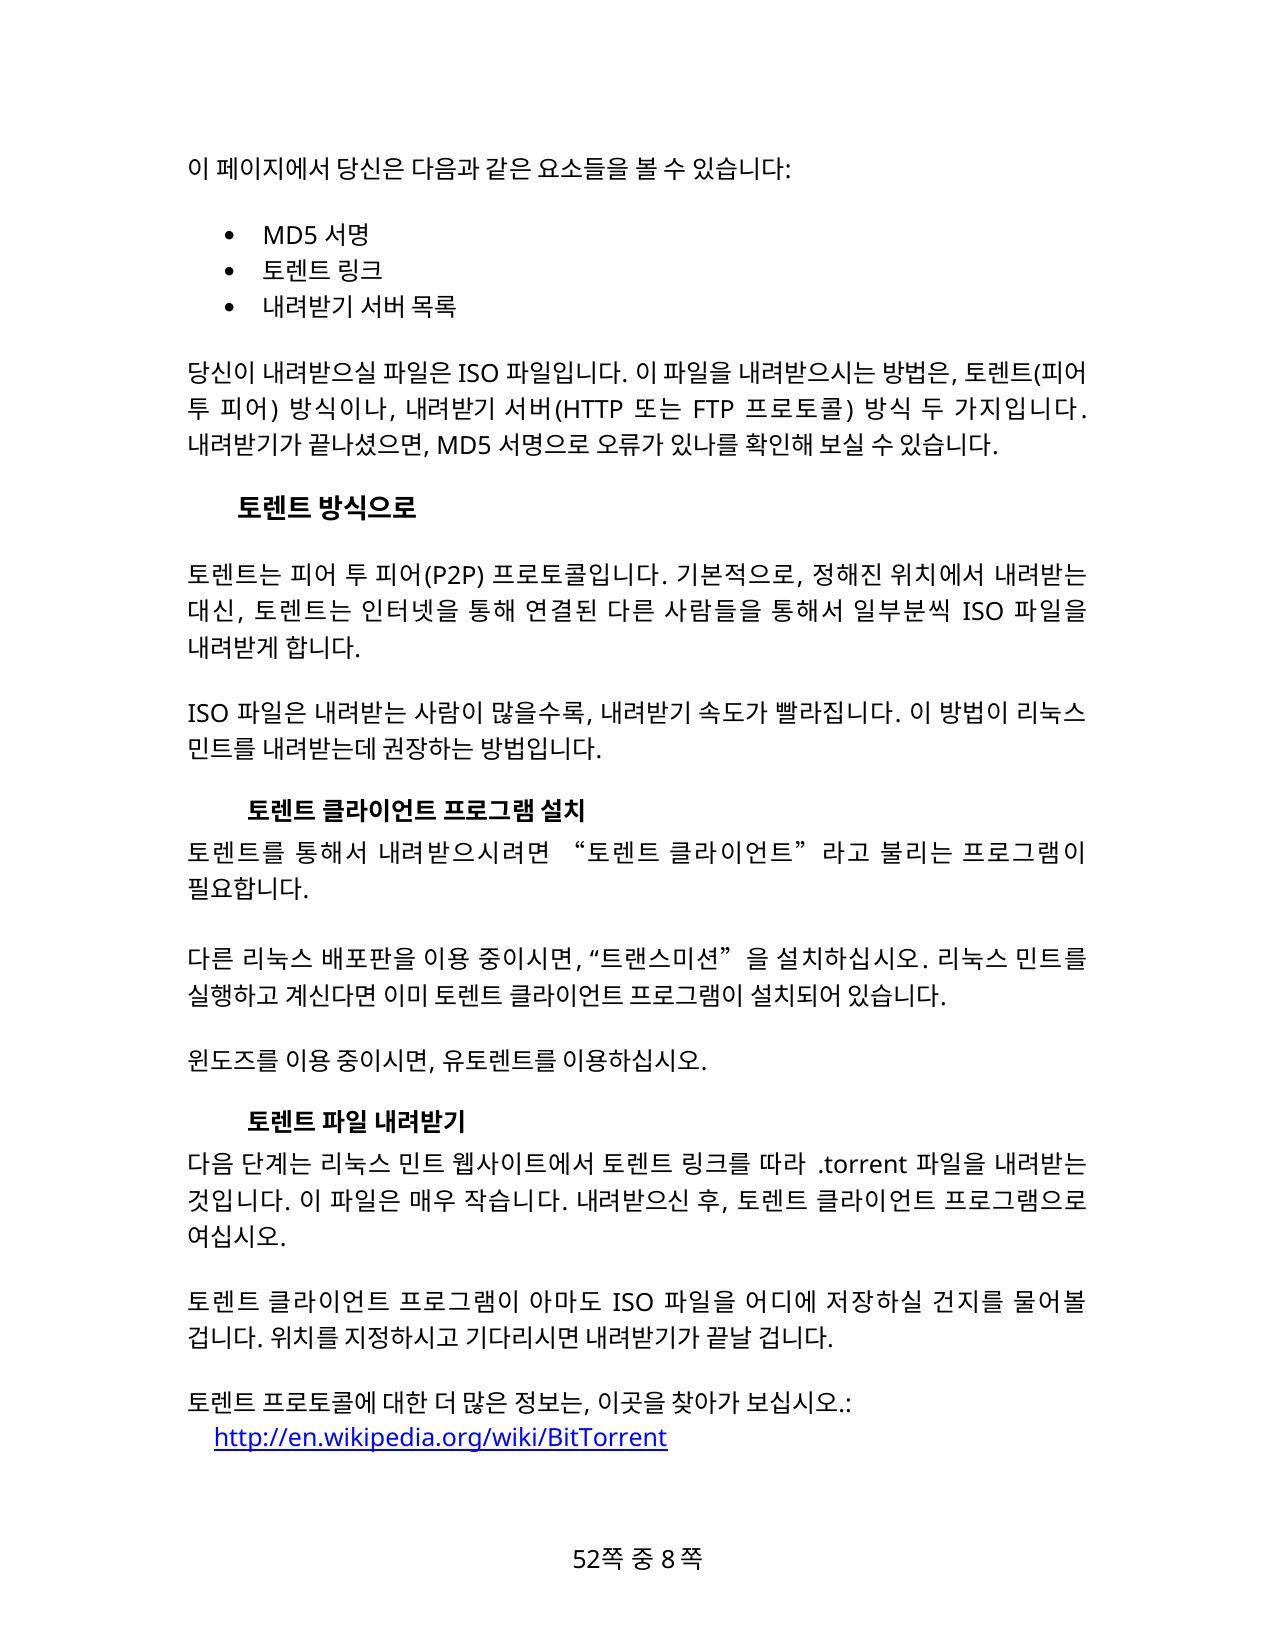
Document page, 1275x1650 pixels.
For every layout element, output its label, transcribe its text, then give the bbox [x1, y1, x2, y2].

text ISO 파일은 내려받는 사람이 많을수록, 내려받기 속도가 빨라집니다. 이 방법이 리눅스 민트를 내려받는데 권장하는 방법입니다. [187, 693, 1087, 766]
text 토렌트 클라이언트 프로그램이 아마도 ISO 파일을 어디에 저장하실 건지를 물어볼 겁니다. 위치를 지정하시고 기다리시면 내려받기가 끝날 겁니다. [187, 1282, 1087, 1355]
list 내려받기 서버 목록 [225, 288, 1087, 324]
text 다음 단계는 리눅스 민트 웹사이트에서 토렌트 링크를 따라 .torrent 파일을 내려받는 것입니다. 이 파일은 매우 작습니다. 내려받으신 후, 토렌트 클라이언트 프로그램으로 여십시오. [187, 1145, 1087, 1254]
text http://en.wikipedia.org/wiki/BitTorrent [187, 1420, 1087, 1454]
subtitle 토렌트 방식으로 [187, 487, 1087, 526]
list 토렌트 링크 [225, 252, 1087, 288]
text 토렌트 프로토콜에 대한 더 많은 정보는, 이곳을 찾아가 보십시오.: [187, 1384, 1087, 1420]
text 당신이 내려받으실 파일은 ISO 파일입니다. 이 파일을 내려받으시는 방법은, 토렌트(피어 투 피어) 방식이나, 내려받기 서버(HTTP 또는 FTP 프로토콜) 방식 두 가지입니다. 내려받기가 끝나셨으면, MD5 서명으로 오류가 있나를 확인해 보실 수 있습니다. [187, 353, 1087, 462]
list MD5 서명 [225, 215, 1087, 252]
text 이 페이지에서 당신은 다음과 같은 요소들을 볼 수 있습니다: [187, 150, 1087, 186]
subtitle 토렌트 클라이언트 프로그램 설치 [187, 791, 1087, 827]
text 토렌트를 통해서 내려받으시려면 “토렌트 클라이언트”라고 불리는 프로그램이 필요합니다. [187, 833, 1087, 906]
text 다른 리눅스 배포판을 이용 중이시면, “트랜스미션”을 설치하십시오. 리눅스 민트를 실행하고 계신다면 이미 토렌트 클라이언트 프로그램이 설치되어 있습니다. [187, 940, 1087, 1012]
text 윈도즈를 이용 중이시면, 유토렌트를 이용하십시오. [187, 1041, 1087, 1077]
subtitle 토렌트 파일 내려받기 [187, 1102, 1087, 1139]
text 토렌트는 피어 투 피어(P2P) 프로토콜입니다. 기본적으로, 정해진 위치에서 내려받는 대신, 토렌트는 인터넷을 통해 연결된 다른 사람들을 통해서 일부분씩 ISO 파일을 내려받게 합니다. [187, 556, 1087, 664]
